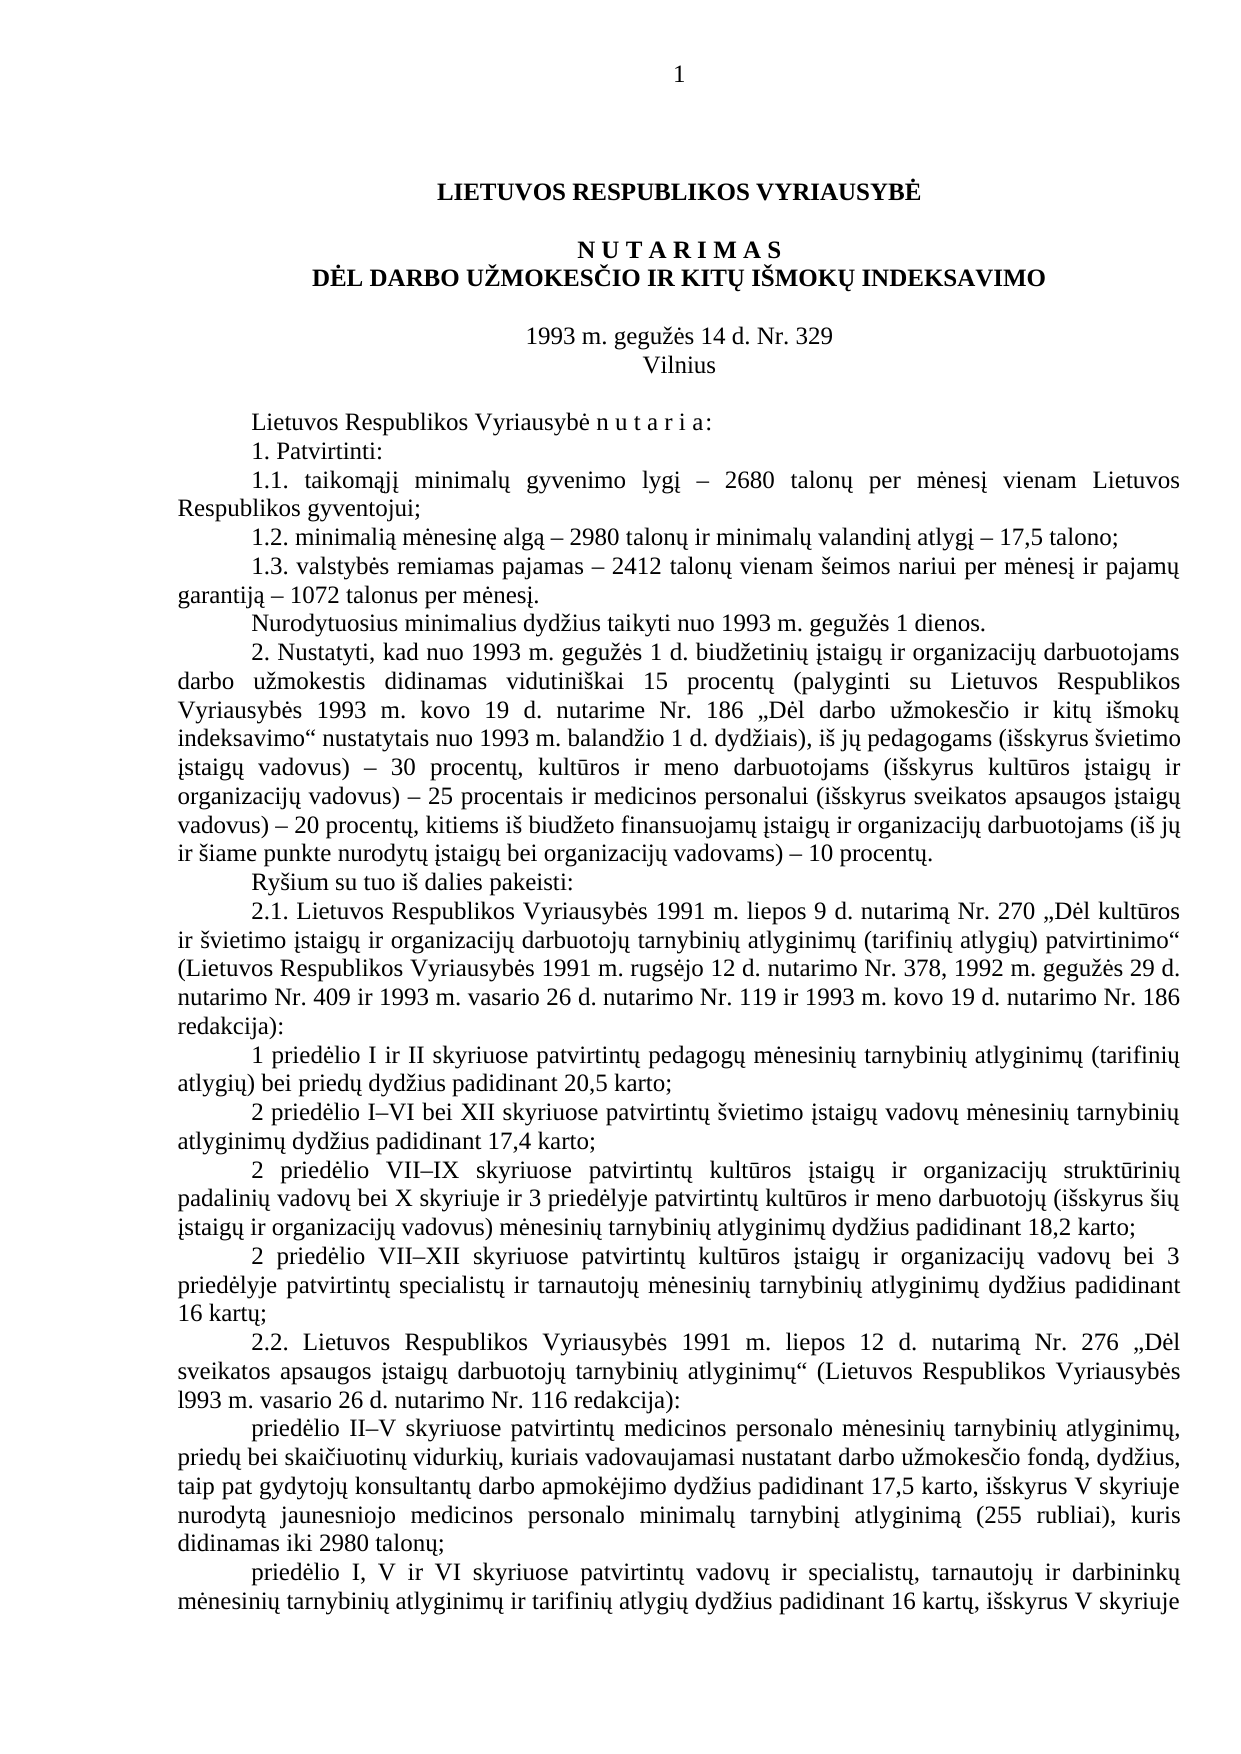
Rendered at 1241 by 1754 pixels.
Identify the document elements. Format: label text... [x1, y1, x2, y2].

text 2.2. Lietuvos Respublikos Vyriausybės 1991 m. liepos 12 d. nutarimą Nr. 276 „Dėl sveikatos apsaugos įstaigų darbuotojų tarnybinių atlyginimų“ (Lietuvos Respublikos Vyriausybės l993 m. vasario 26 d. nutarimo Nr. 116 redakcija): [177, 1327, 1181, 1413]
text priedėlio I, V ir VI skyriuose patvirtintų vadovų ir specialistų, tarnautojų ir darbininkų mėnesinių tarnybinių atlyginimų ir tarifinių atlygių dydžius padidinant 16 kartų, išskyrus V skyriuje [177, 1557, 1181, 1615]
text 1993 m. gegužės 14 d. Nr. 329 [177, 321, 1181, 350]
text LIETUVOS RESPUBLIKOS VYRIAUSYBĖ [177, 177, 1181, 206]
text Vilnius [177, 350, 1181, 378]
text 2 priedėlio VII–XII skyriuose patvirtintų kultūros įstaigų ir organizacijų vadovų bei 3 priedėlyje patvirtintų specialistų ir tarnautojų mėnesinių tarnybinių atlyginimų dydžius padidinant 16 kartų; [177, 1241, 1181, 1327]
text DĖL DARBO UŽMOKESČIO IR KITŲ IŠMOKŲ INDEKSAVIMO [177, 263, 1181, 292]
text 2 priedėlio VII–IX skyriuose patvirtintų kultūros įstaigų ir organizacijų struktūrinių padalinių vadovų bei X skyriuje ir 3 priedėlyje patvirtintų kultūros ir meno darbuotojų (išskyrus šių įstaigų ir organizacijų vadovus) mėnesinių tarnybinių atlyginimų dydžius padidinant 18,2 karto; [177, 1155, 1181, 1241]
text 2 priedėlio I–VI bei XII skyriuose patvirtintų švietimo įstaigų vadovų mėnesinių tarnybinių atlyginimų dydžius padidinant 17,4 karto; [177, 1097, 1181, 1155]
text Nurodytuosius minimalius dydžius taikyti nuo 1993 m. gegužės 1 dienos. [177, 608, 1181, 637]
text 1.2. minimalią mėnesinę algą – 2980 talonų ir minimalų valandinį atlygį – 17,5 talono; [177, 522, 1181, 551]
text 1 priedėlio I ir II skyriuose patvirtintų pedagogų mėnesinių tarnybinių atlyginimų (tarifinių atlygių) bei priedų dydžius padidinant 20,5 karto; [177, 1040, 1181, 1097]
text Lietuvos Respublikos Vyriausybė nutaria: [177, 407, 1181, 436]
text Ryšium su tuo iš dalies pakeisti: [177, 867, 1181, 896]
text 2.1. Lietuvos Respublikos Vyriausybės 1991 m. liepos 9 d. nutarimą Nr. 270 „Dėl kultūros ir švietimo įstaigų ir organizacijų darbuotojų tarnybinių atlyginimų (tarifinių atlygių) patvirtinimo“ (Lietuvos Respublikos Vyriausybės 1991 m. rugsėjo 12 d. nutarimo Nr. 378, 1992 m. gegužės 29 d. nutarimo Nr. 409 ir 1993 m. vasario 26 d. nutarimo Nr. 119 ir 1993 m. kovo 19 d. nutarimo Nr. 186 redakcija): [177, 896, 1181, 1040]
text 1.3. valstybės remiamas pajamas – 2412 talonų vienam šeimos nariui per mėnesį ir pajamų garantiją – 1072 talonus per mėnesį. [177, 551, 1181, 608]
text 1. Patvirtinti: [177, 436, 1181, 465]
text 2. Nustatyti, kad nuo 1993 m. gegužės 1 d. biudžetinių įstaigų ir organizacijų darbuotojams darbo užmokestis didinamas vidutiniškai 15 procentų (palyginti su Lietuvos Respublikos Vyriausybės 1993 m. kovo 19 d. nutarime Nr. 186 „Dėl darbo užmokesčio ir kitų išmokų indeksavimo“ nustatytais nuo 1993 m. balandžio 1 d. dydžiais), iš jų pedagogams (išskyrus švietimo įstaigų vadovus) – 30 procentų, kultūros ir meno darbuotojams (išskyrus kultūros įstaigų ir organizacijų vadovus) – 25 procentais ir medicinos personalui (išskyrus sveikatos apsaugos įstaigų vadovus) – 20 procentų, kitiems iš biudžeto finansuojamų įstaigų ir organizacijų darbuotojams (iš jų ir šiame punkte nurodytų įstaigų bei organizacijų vadovams) – 10 procentų. [177, 637, 1181, 867]
text priedėlio II–V skyriuose patvirtintų medicinos personalo mėnesinių tarnybinių atlyginimų, priedų bei skaičiuotinų vidurkių, kuriais vadovaujamasi nustatant darbo užmokesčio fondą, dydžius, taip pat gydytojų konsultantų darbo apmokėjimo dydžius padidinant 17,5 karto, išskyrus V skyriuje nurodytą jaunesniojo medicinos personalo minimalų tarnybinį atlyginimą (255 rubliai), kuris didinamas iki 2980 talonų; [177, 1413, 1181, 1557]
text N U T A R I M A S [177, 235, 1181, 263]
text 1.1. taikomąjį minimalų gyvenimo lygį – 2680 talonų per mėnesį vienam Lietuvos Respublikos gyventojui; [177, 465, 1181, 522]
